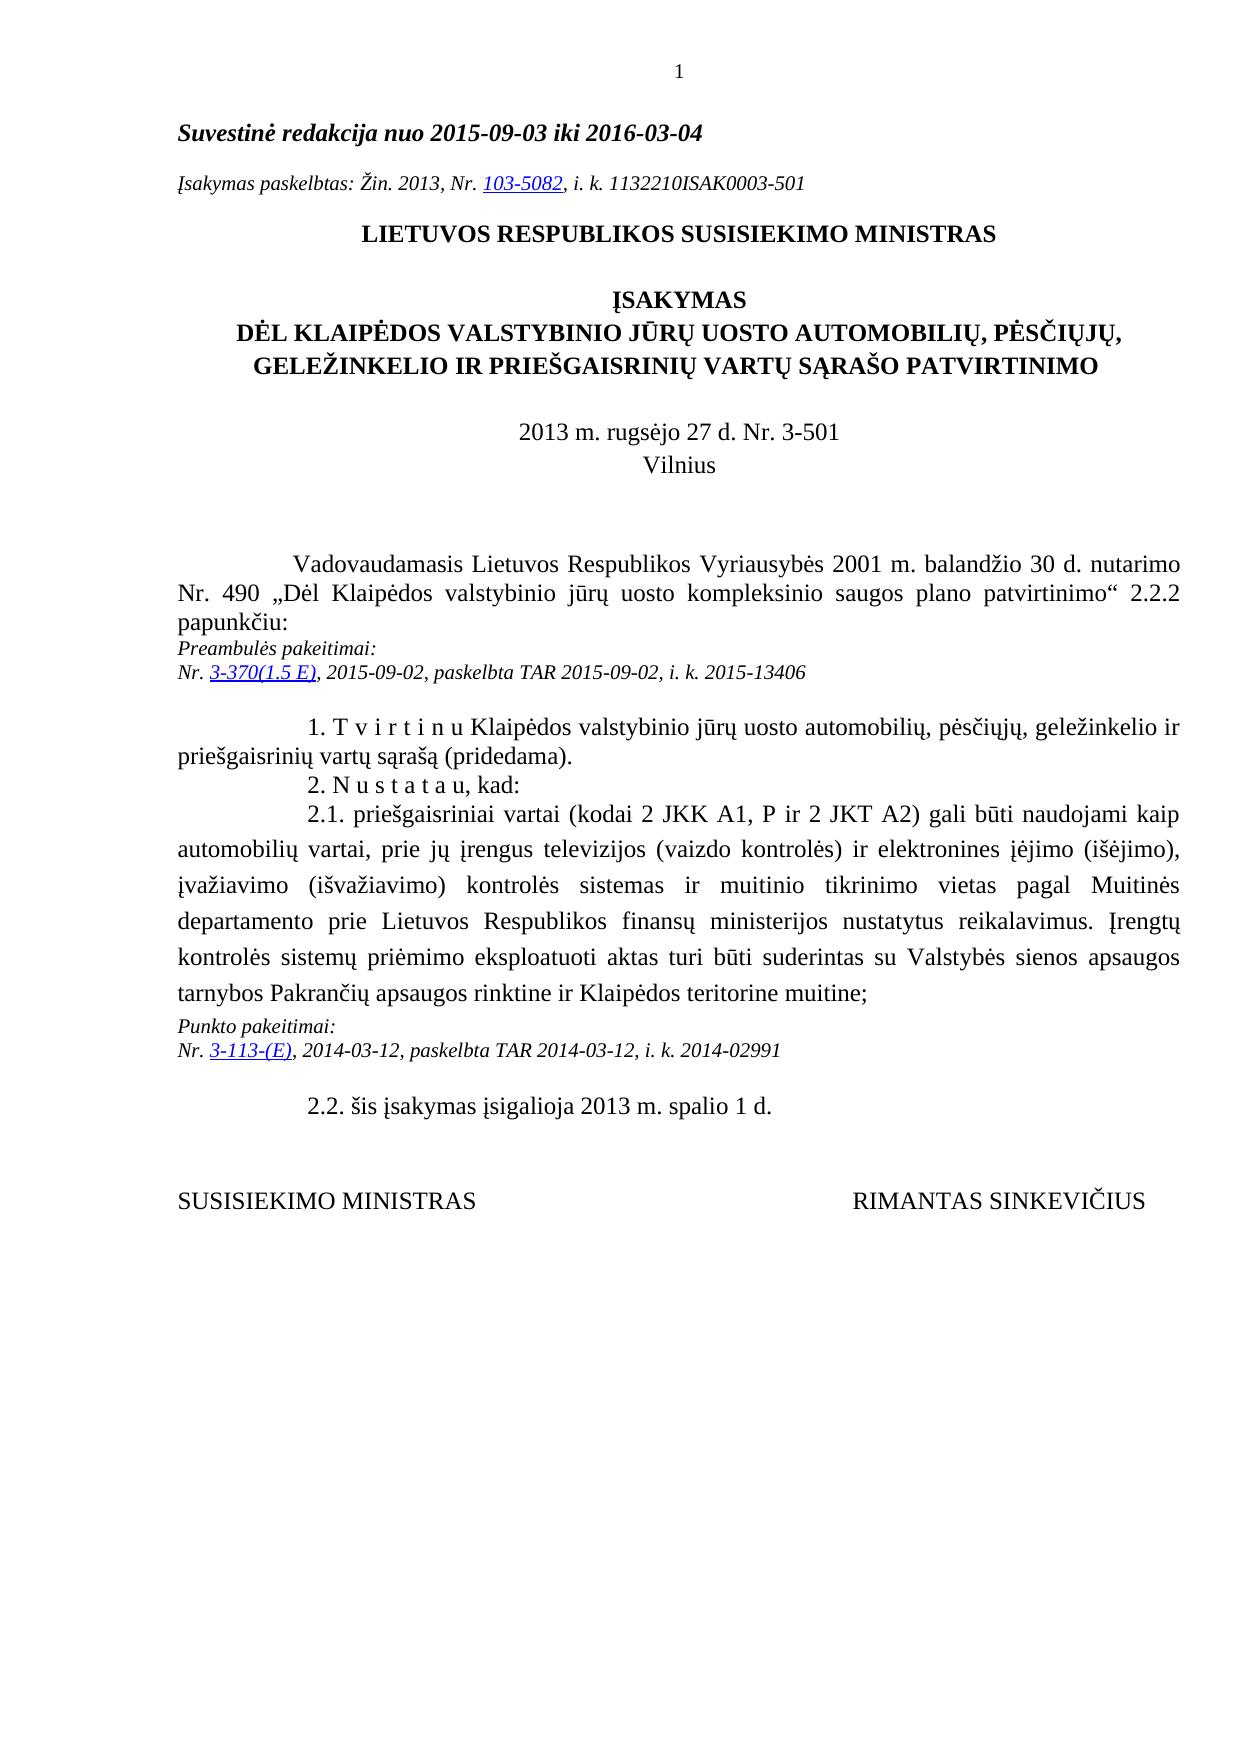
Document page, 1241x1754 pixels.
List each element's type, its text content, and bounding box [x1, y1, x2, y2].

text Vadovaudamasis Lietuvos Respublikos Vyriausybės 2001 m. balandžio 30 d. nutarimo Nr. 490 „Dėl Klaipėdos valstybinio jūrų uosto kompleksinio saugos plano patvirtinimo“ 2.2.2 papunkčiu: [177, 549, 1181, 636]
text Nr. 3-113-(E), 2014-03-12, paskelbta TAR 2014-03-12, i. k. 2014-02991 [177, 1038, 1181, 1062]
text DĖL KLAIPĖDOS VALSTYBINIO JŪRŲ UOSTO AUTOMOBILIŲ, PĖSČIŲJŲ, GELEŽINKELIO IR PRIEŠGAISRINIŲ VARTŲ SĄRAŠO PATVIRTINIMO [177, 318, 1181, 380]
text Punkto pakeitimai: [177, 1014, 1181, 1038]
text Suvestinė redakcija nuo 2015-09-03 iki 2016-03-04 [177, 118, 1181, 147]
text 2.1. priešgaisriniai vartai (kodai 2 JKK A1, P ir 2 JKT A2) gali būti naudojami kaip automobilių vartai, prie jų įrengus televizijos (vaizdo kontrolės) ir elektronines įėjimo (išėjimo), įvažiavimo (išvažiavimo) kontrolės sistemas ir muitinio tikrinimo vietas pagal Muitinės departamento prie Lietuvos Respublikos finansų ministerijos nustatytus reikalavimus. Įrengtų kontrolės sistemų priėmimo eksploatuoti aktas turi būti suderintas su Valstybės sienos apsaugos tarnybos Pakrančių apsaugos rinktine ir Klaipėdos teritorine muitine; [177, 799, 1181, 1007]
text 2013 m. rugsėjo 27 d. Nr. 3-501 [177, 417, 1181, 446]
text SUSISIEKIMO MINISTRAS RIMANTAS SINKEVIČIUS [177, 1186, 1181, 1215]
text 1. T v i r t i n u Klaipėdos valstybinio jūrų uosto automobilių, pėsčiųjų, geležinkelio ir priešgaisrinių vartų sąrašą (pridedama). [177, 712, 1181, 770]
text Įsakymas paskelbtas: Žin. 2013, Nr. 103-5082, i. k. 1132210ISAK0003-501 [177, 171, 1181, 195]
text LIETUVOS RESPUBLIKOS SUSISIEKIMO MINISTRAS [177, 219, 1181, 248]
text Preambulės pakeitimai: [177, 636, 1181, 659]
text ĮSAKYMAS [177, 285, 1181, 314]
text Vilnius [177, 450, 1181, 479]
text 2.2. šis įsakymas įsigalioja 2013 m. spalio 1 d. [177, 1091, 1181, 1120]
text 2. N u s t a t a u, kad: [177, 770, 1181, 799]
text Nr. 3-370(1.5 E), 2015-09-02, paskelbta TAR 2015-09-02, i. k. 2015-13406 [177, 659, 1181, 684]
